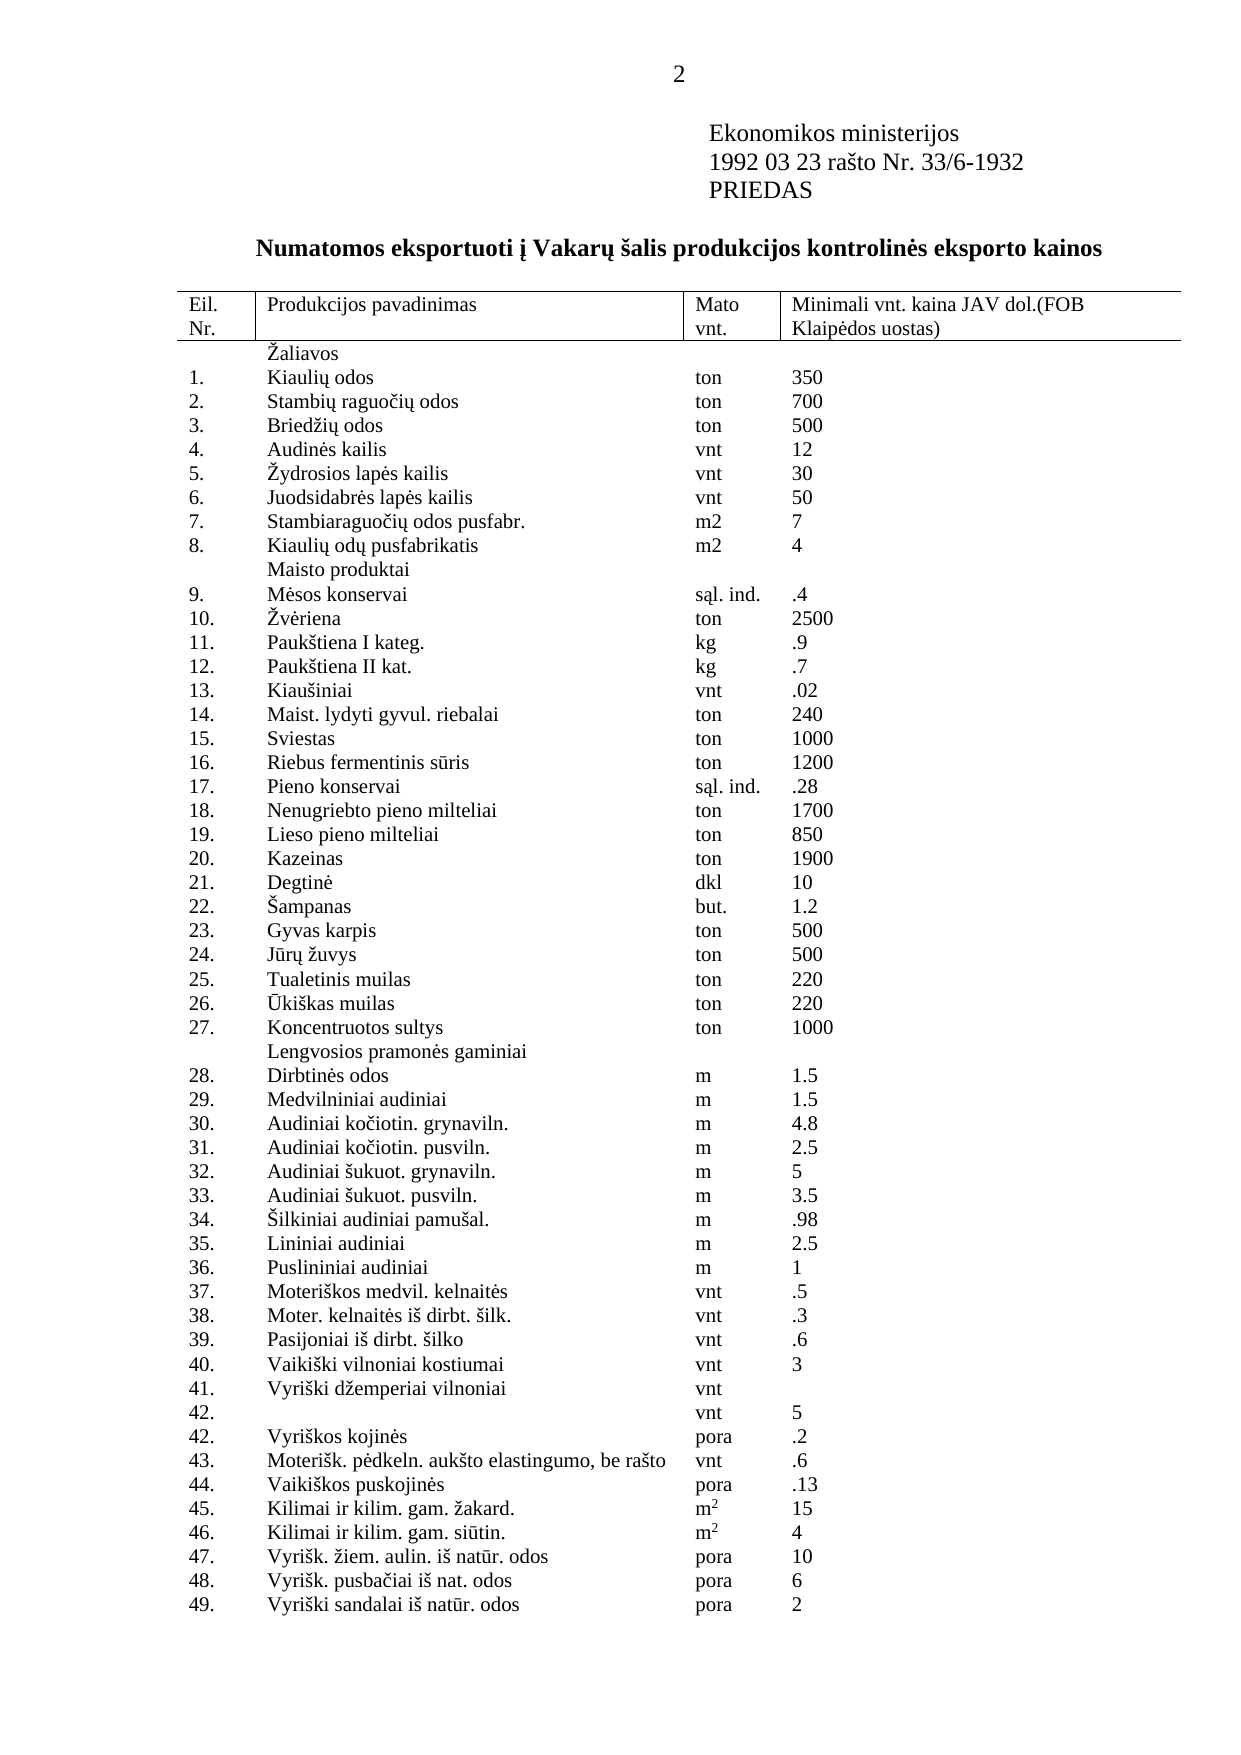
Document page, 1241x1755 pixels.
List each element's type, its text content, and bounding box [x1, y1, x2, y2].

table_cell 220 [780, 966, 1181, 991]
table_cell [780, 1039, 1181, 1063]
table_cell 2500 [780, 606, 1181, 629]
table_cell 10 [780, 1544, 1181, 1568]
table_cell 40. [177, 1351, 256, 1376]
table_cell 43. [177, 1448, 256, 1472]
table_cell Pasijoniai iš dirbt. šilko [256, 1328, 684, 1351]
table_cell pora [684, 1592, 780, 1616]
table_cell 30 [780, 461, 1181, 485]
table_cell 1.5 [780, 1063, 1181, 1087]
table_cell m [684, 1159, 780, 1183]
table_cell m2 [684, 509, 780, 533]
table_cell 350 [780, 365, 1181, 389]
table_cell 26. [177, 991, 256, 1014]
table_cell vnt [684, 1328, 780, 1351]
table_cell pora [684, 1472, 780, 1496]
table_cell [684, 1039, 780, 1063]
table_cell Šilkiniai audiniai pamušal. [256, 1207, 684, 1231]
table_cell ton [684, 822, 780, 846]
table_cell 50 [780, 485, 1181, 509]
table_cell 15. [177, 726, 256, 750]
table_cell Audiniai šukuot. pusviln. [256, 1183, 684, 1207]
table_cell [684, 341, 780, 365]
text 1992 03 23 rašto Nr. 33/6-1932 [177, 147, 1181, 176]
table_cell 39. [177, 1328, 256, 1351]
table_cell Moterišk. pėdkeln. aukšto elastingumo, be rašto [256, 1448, 684, 1472]
text PRIEDAS [177, 176, 1181, 204]
table_cell 19. [177, 822, 256, 846]
table_cell Degtinė [256, 870, 684, 894]
table_cell Riebus fermentinis sūris [256, 750, 684, 774]
table_cell 7 [780, 509, 1181, 533]
table_cell .6 [780, 1448, 1181, 1472]
table_cell 2.5 [780, 1135, 1181, 1159]
table_cell 4 [780, 1520, 1181, 1544]
table_cell Ūkiškas muilas [256, 991, 684, 1014]
table_cell 34. [177, 1207, 256, 1231]
table_cell 10. [177, 606, 256, 629]
table_cell vnt [684, 1303, 780, 1327]
table_cell Pieno konservai [256, 774, 684, 798]
table_cell Lininiai audiniai [256, 1231, 684, 1255]
table_cell 850 [780, 822, 1181, 846]
table_cell [177, 341, 256, 365]
table_cell 3.5 [780, 1183, 1181, 1207]
table_cell 6. [177, 485, 256, 509]
table_cell Šampanas [256, 894, 684, 918]
table_cell .9 [780, 630, 1181, 654]
table_cell Stambiaraguočių odos pusfabr. [256, 509, 684, 533]
table_cell Lengvosios pramonės gaminiai [256, 1039, 684, 1063]
table_cell 1.5 [780, 1087, 1181, 1111]
table_cell 30. [177, 1111, 256, 1135]
table_cell 38. [177, 1303, 256, 1327]
text Ekonomikos ministerijos [709, 118, 1181, 147]
table_cell [177, 1039, 256, 1063]
table_cell Žydrosios lapės kailis [256, 461, 684, 485]
table_cell Sviestas [256, 726, 684, 750]
table_cell ton [684, 413, 780, 437]
table_cell vnt [684, 1279, 780, 1303]
table_cell .6 [780, 1328, 1181, 1351]
table_cell .4 [780, 581, 1181, 606]
table_cell 31. [177, 1135, 256, 1159]
table_cell Kiaulių odų pusfabrikatis [256, 533, 684, 557]
table_cell vnt [684, 437, 780, 461]
table_cell m2 [684, 1496, 780, 1520]
table_cell Vaikiški vilnoniai kostiumai [256, 1351, 684, 1376]
table_cell ton [684, 943, 780, 966]
table_cell 42. [177, 1424, 256, 1448]
table_cell Vyriškos kojinės [256, 1424, 684, 1448]
table_cell 25. [177, 966, 256, 991]
table_cell Kilimai ir kilim. gam. žakard. [256, 1496, 684, 1520]
table_cell kg [684, 654, 780, 678]
table_cell 2.5 [780, 1231, 1181, 1255]
table_cell Tualetinis muilas [256, 966, 684, 991]
table_cell vnt [684, 678, 780, 702]
table_cell Maisto produktai [256, 558, 684, 581]
table_cell ton [684, 726, 780, 750]
table_cell 6 [780, 1568, 1181, 1592]
table_cell 36. [177, 1255, 256, 1279]
table_cell [177, 558, 256, 581]
table_header Eil. Nr. [177, 292, 255, 340]
table_cell 22. [177, 894, 256, 918]
table_cell 42. [177, 1400, 256, 1424]
table_cell 1900 [780, 846, 1181, 870]
table_cell 32. [177, 1159, 256, 1183]
table_cell m [684, 1231, 780, 1255]
table_cell Gyvas karpis [256, 918, 684, 942]
table_cell vnt [684, 461, 780, 485]
table_cell .13 [780, 1472, 1181, 1496]
table_cell Mėsos konservai [256, 581, 684, 606]
table_cell ton [684, 918, 780, 942]
table_cell ton [684, 798, 780, 822]
table_cell Dirbtinės odos [256, 1063, 684, 1087]
table_cell 12. [177, 654, 256, 678]
table_cell m [684, 1111, 780, 1135]
table_cell Moteriškos medvil. kelnaitės [256, 1279, 684, 1303]
table_cell [780, 558, 1181, 581]
table_cell pora [684, 1568, 780, 1592]
table_cell 4 [780, 533, 1181, 557]
table_cell 11. [177, 630, 256, 654]
table_cell [780, 341, 1181, 365]
table_cell .5 [780, 1279, 1181, 1303]
table_cell 1 [780, 1255, 1181, 1279]
table_cell Žvėriena [256, 606, 684, 629]
table_cell .3 [780, 1303, 1181, 1327]
table_cell Audiniai šukuot. grynaviln. [256, 1159, 684, 1183]
table_cell ton [684, 365, 780, 389]
table_cell vnt [684, 485, 780, 509]
table_cell Stambių raguočių odos [256, 389, 684, 413]
table_cell 2 [780, 1592, 1181, 1616]
table_cell .28 [780, 774, 1181, 798]
table_cell .2 [780, 1424, 1181, 1448]
table_header Produkcijos pavadinimas [256, 292, 683, 340]
text Numatomos eksportuoti į Vakarų šalis produkcijos kontrolinės eksporto kainos [177, 233, 1181, 262]
table_cell Briedžių odos [256, 413, 684, 437]
table_cell 220 [780, 991, 1181, 1014]
table_cell 17. [177, 774, 256, 798]
table_cell but. [684, 894, 780, 918]
table_cell vnt [684, 1400, 780, 1424]
table_cell 8. [177, 533, 256, 557]
table_cell [684, 558, 780, 581]
table_cell ton [684, 991, 780, 1014]
table_cell m [684, 1255, 780, 1279]
table_cell 1.2 [780, 894, 1181, 918]
table_cell Vyriški džemperiai vilnoniai [256, 1376, 684, 1399]
table_cell 5. [177, 461, 256, 485]
table_cell 9. [177, 581, 256, 606]
table_cell Audiniai kočiotin. grynaviln. [256, 1111, 684, 1135]
table_cell .98 [780, 1207, 1181, 1231]
table_cell 2. [177, 389, 256, 413]
table_cell 14. [177, 702, 256, 726]
table_cell Lieso pieno milteliai [256, 822, 684, 846]
table_cell .7 [780, 654, 1181, 678]
table_cell 3. [177, 413, 256, 437]
table_cell Žaliavos [256, 341, 684, 365]
table_cell Kiaušiniai [256, 678, 684, 702]
table_cell 5 [780, 1159, 1181, 1183]
table_cell Vyrišk. žiem. aulin. iš natūr. odos [256, 1544, 684, 1568]
table_cell 29. [177, 1087, 256, 1111]
table_cell Nenugriebto pieno milteliai [256, 798, 684, 822]
table_cell [780, 1376, 1181, 1399]
table_cell 47. [177, 1544, 256, 1568]
table_cell 1. [177, 365, 256, 389]
table_cell m2 [684, 533, 780, 557]
table_cell ton [684, 389, 780, 413]
table_cell Audinės kailis [256, 437, 684, 461]
table_cell 35. [177, 1231, 256, 1255]
table_cell Maist. lydyti gyvul. riebalai [256, 702, 684, 726]
table_cell 41. [177, 1376, 256, 1399]
table_cell 18. [177, 798, 256, 822]
table_header Mato vnt. [684, 292, 780, 340]
table_cell m [684, 1183, 780, 1207]
table_cell ton [684, 846, 780, 870]
table_cell ton [684, 1015, 780, 1039]
table_cell ton [684, 606, 780, 629]
table_cell 23. [177, 918, 256, 942]
table_cell 49. [177, 1592, 256, 1616]
table_cell 500 [780, 943, 1181, 966]
table_cell Moter. kelnaitės iš dirbt. šilk. [256, 1303, 684, 1327]
table_cell 1000 [780, 726, 1181, 750]
table_cell sąl. ind. [684, 581, 780, 606]
table_cell 1200 [780, 750, 1181, 774]
table_cell Koncentruotos sultys [256, 1015, 684, 1039]
table_cell 240 [780, 702, 1181, 726]
table_cell 46. [177, 1520, 256, 1544]
table_cell pora [684, 1424, 780, 1448]
table_cell 12 [780, 437, 1181, 461]
table_cell 10 [780, 870, 1181, 894]
table_cell Kiaulių odos [256, 365, 684, 389]
table_cell Puslininiai audiniai [256, 1255, 684, 1279]
table_cell ton [684, 750, 780, 774]
table_cell 28. [177, 1063, 256, 1087]
table_cell 27. [177, 1015, 256, 1039]
table_cell 500 [780, 918, 1181, 942]
table_cell Medvilniniai audiniai [256, 1087, 684, 1111]
table_cell 33. [177, 1183, 256, 1207]
table_cell m [684, 1063, 780, 1087]
table_cell sąl. ind. [684, 774, 780, 798]
table_cell 24. [177, 943, 256, 966]
table_cell 1000 [780, 1015, 1181, 1039]
table_cell dkl [684, 870, 780, 894]
table_cell m [684, 1135, 780, 1159]
table_cell 500 [780, 413, 1181, 437]
table_cell Vyrišk. pusbačiai iš nat. odos [256, 1568, 684, 1592]
table_cell Juodsidabrės lapės kailis [256, 485, 684, 509]
table_cell Audiniai kočiotin. pusviln. [256, 1135, 684, 1159]
table_cell 3 [780, 1351, 1181, 1376]
table_cell 48. [177, 1568, 256, 1592]
table_cell ton [684, 702, 780, 726]
table_cell 20. [177, 846, 256, 870]
table_cell vnt [684, 1376, 780, 1399]
table_cell [256, 1400, 684, 1424]
table_cell ton [684, 966, 780, 991]
table_cell 15 [780, 1496, 1181, 1520]
table_cell 21. [177, 870, 256, 894]
table_cell 45. [177, 1496, 256, 1520]
table_cell Kilimai ir kilim. gam. siūtin. [256, 1520, 684, 1544]
table_cell Kazeinas [256, 846, 684, 870]
table_cell 7. [177, 509, 256, 533]
table_cell 700 [780, 389, 1181, 413]
table_cell Paukštiena I kateg. [256, 630, 684, 654]
table_cell 16. [177, 750, 256, 774]
table_cell 4.8 [780, 1111, 1181, 1135]
table_cell 1700 [780, 798, 1181, 822]
table_cell 5 [780, 1400, 1181, 1424]
table_cell vnt [684, 1448, 780, 1472]
table_cell 37. [177, 1279, 256, 1303]
table_cell kg [684, 630, 780, 654]
table_header Minimali vnt. kaina JAV dol.(FOB Klaipėdos uostas) [781, 292, 1181, 340]
table_cell m2 [684, 1520, 780, 1544]
table_cell Jūrų žuvys [256, 943, 684, 966]
table_cell vnt [684, 1351, 780, 1376]
table_cell 44. [177, 1472, 256, 1496]
table_cell Paukštiena II kat. [256, 654, 684, 678]
table_cell 13. [177, 678, 256, 702]
table_cell Vyriški sandalai iš natūr. odos [256, 1592, 684, 1616]
table_cell .02 [780, 678, 1181, 702]
table_cell 4. [177, 437, 256, 461]
table_cell m [684, 1087, 780, 1111]
table_cell pora [684, 1544, 780, 1568]
table_cell m [684, 1207, 780, 1231]
table_cell Vaikiškos puskojinės [256, 1472, 684, 1496]
